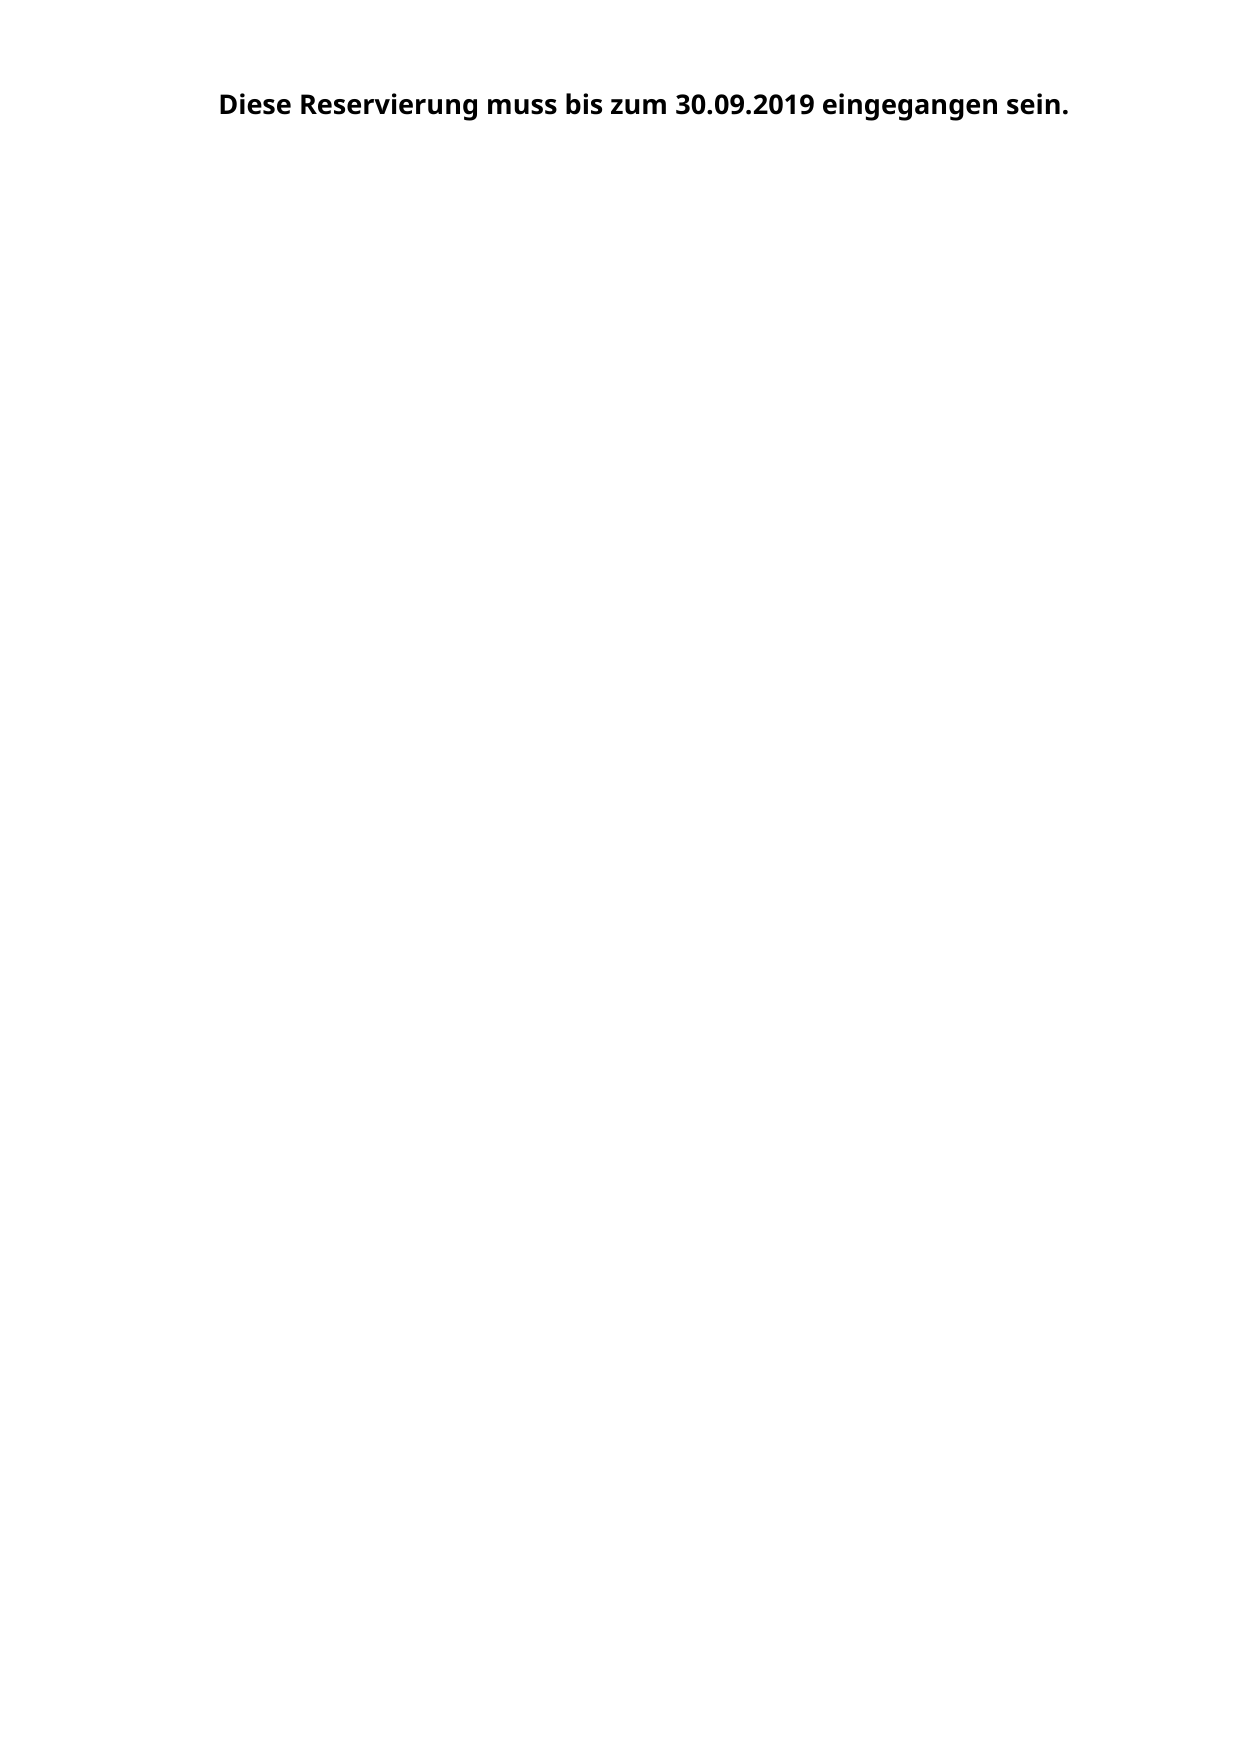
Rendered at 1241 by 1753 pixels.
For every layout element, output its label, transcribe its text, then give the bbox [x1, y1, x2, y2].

subtitle Diese Reservierung muss bis zum 30.09.2019 eingegangen sein. [142, 85, 1146, 122]
